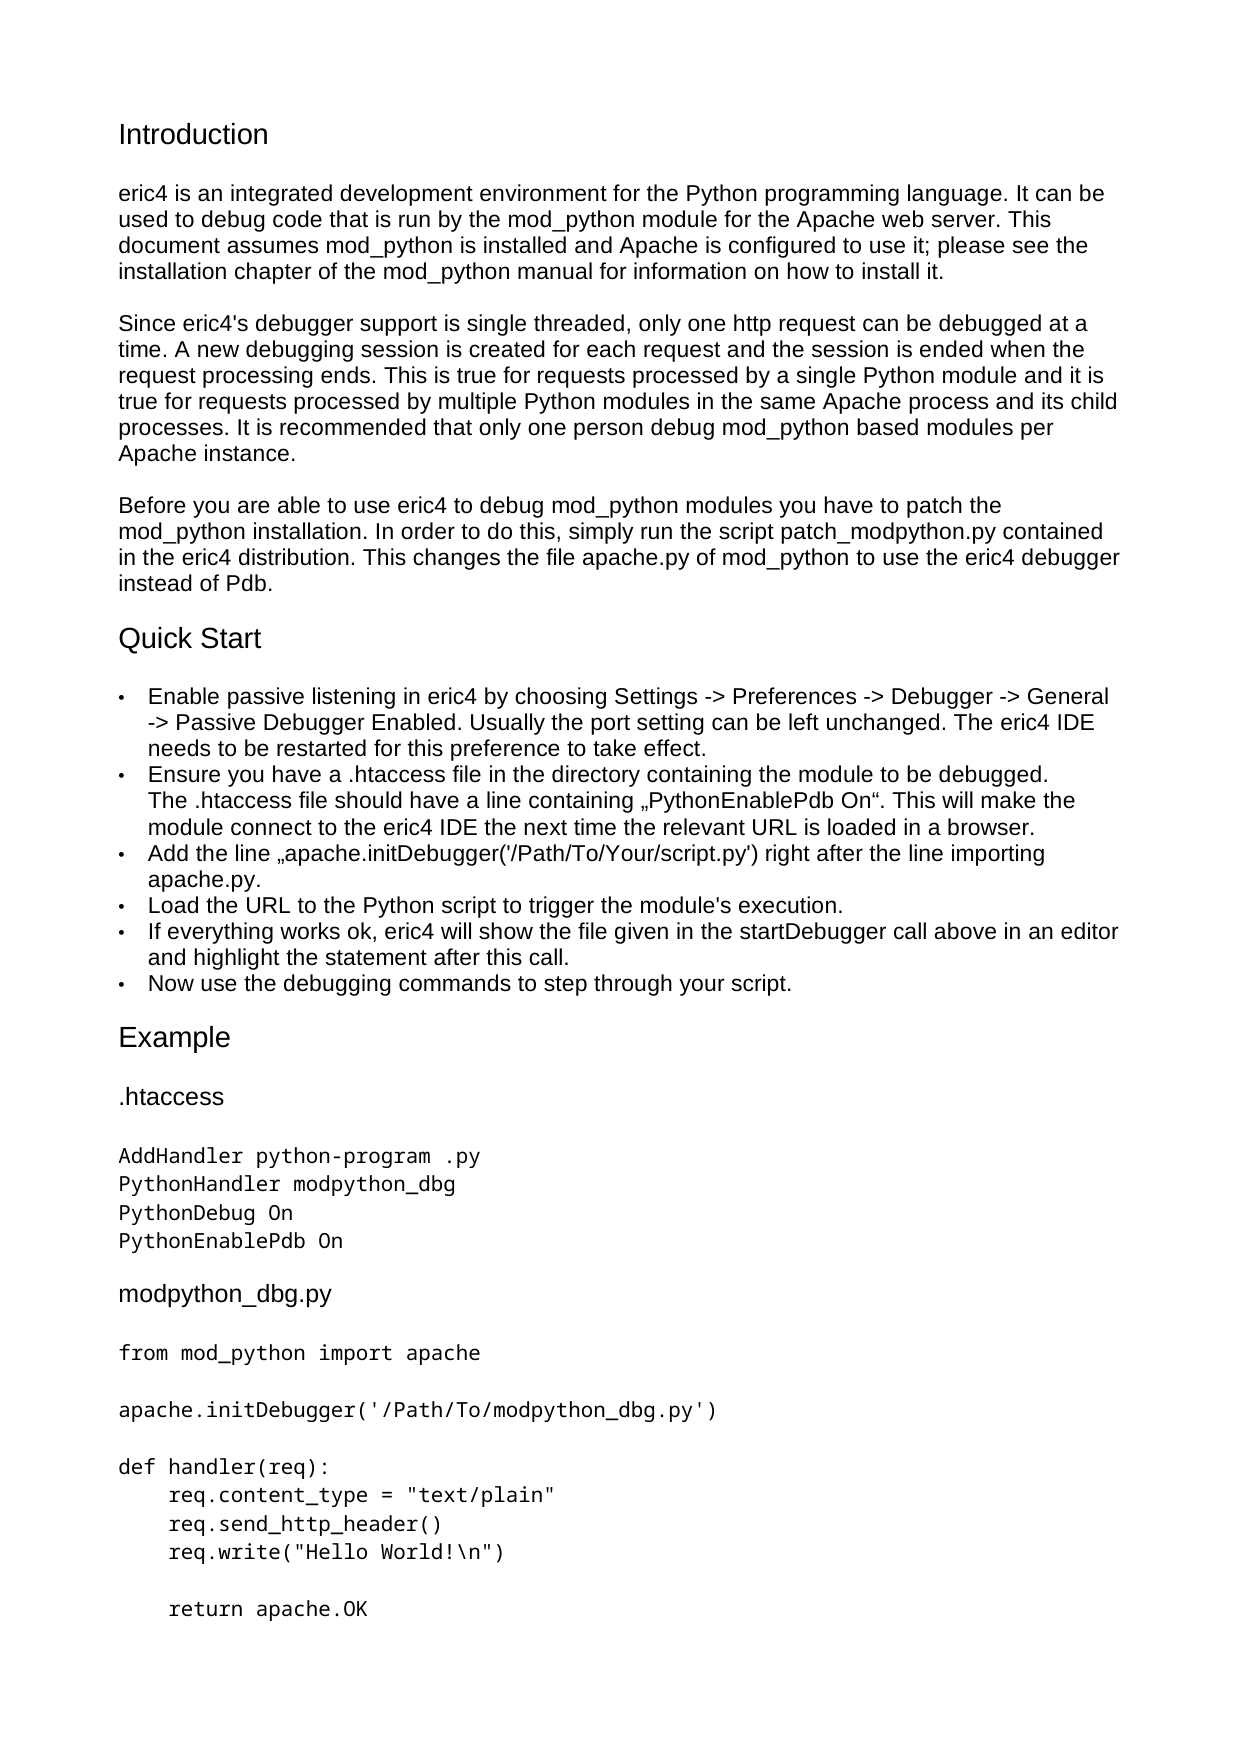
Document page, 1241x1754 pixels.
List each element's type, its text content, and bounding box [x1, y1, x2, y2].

text from mod_python import apache [118, 1337, 1122, 1366]
subtitle modpython_dbg.py [118, 1280, 1122, 1308]
subtitle Introduction [118, 118, 1122, 151]
text Since eric4's debugger support is single threaded, only one http request can be debugged at a time. A new debugging session is created for each request and the session is ended when the request processing ends. This is true for requests processed by a single Python module and it is true for requests processed by multiple Python modules in the same Apache process and its child processes. It is recommended that only one person debug mod_python based modules per Apache instance. [118, 310, 1122, 467]
text AddHandler python-program .py [118, 1141, 1122, 1169]
text req.write("Hello World!\n") [118, 1537, 1122, 1566]
text Before you are able to use eric4 to debug mod_python modules you have to patch the mod_python installation. In order to do this, simply run the script patch_modpython.py contained in the eric4 distribution. This changes the file apache.py of mod_python to use the eric4 debugger instead of Pdb. [118, 493, 1122, 597]
list Add the line „apache.initDebugger('/Path/To/Your/script.py') right after the line importing apache.py. [118, 840, 1122, 892]
list If everything works ok, eric4 will show the file given in the startDebugger call above in an editor and highlight the statement after this call. [118, 918, 1122, 970]
text eric4 is an integrated development environment for the Python programming language. It can be used to debug code that is run by the mod_python module for the Apache web server. This document assumes mod_python is installed and Apache is configured to use it; please see the installation chapter of the mod_python manual for information on how to install it. [118, 180, 1122, 284]
text return apache.OK [118, 1594, 1122, 1623]
text PythonDebug On [118, 1198, 1122, 1226]
list Ensure you have a .htaccess file in the directory containing the module to be debugged. The .htaccess file should have a line containing „PythonEnablePdb On“. This will make the module connect to the eric4 IDE the next time the relevant URL is loaded in a browser. [118, 762, 1122, 840]
text req.content_type = "text/plain" [118, 1480, 1122, 1509]
text PythonEnablePdb On [118, 1226, 1122, 1255]
subtitle .htaccess [118, 1083, 1122, 1111]
text PythonHandler modpython_dbg [118, 1169, 1122, 1198]
list Load the URL to the Python script to trigger the module's execution. [118, 892, 1122, 918]
subtitle Example [118, 1021, 1122, 1054]
list Enable passive listening in eric4 by choosing Settings -> Preferences -> Debugger -> General -> Passive Debugger Enabled. Usually the port setting can be left unchanged. The eric4 IDE needs to be restarted for this preference to take effect. [118, 684, 1122, 762]
text def handler(req): [118, 1452, 1122, 1480]
subtitle Quick Start [118, 622, 1122, 654]
text req.send_http_header() [118, 1509, 1122, 1537]
text apache.initDebugger('/Path/To/modpython_dbg.py') [118, 1394, 1122, 1423]
list Now use the debugging commands to step through your script. [118, 970, 1122, 996]
